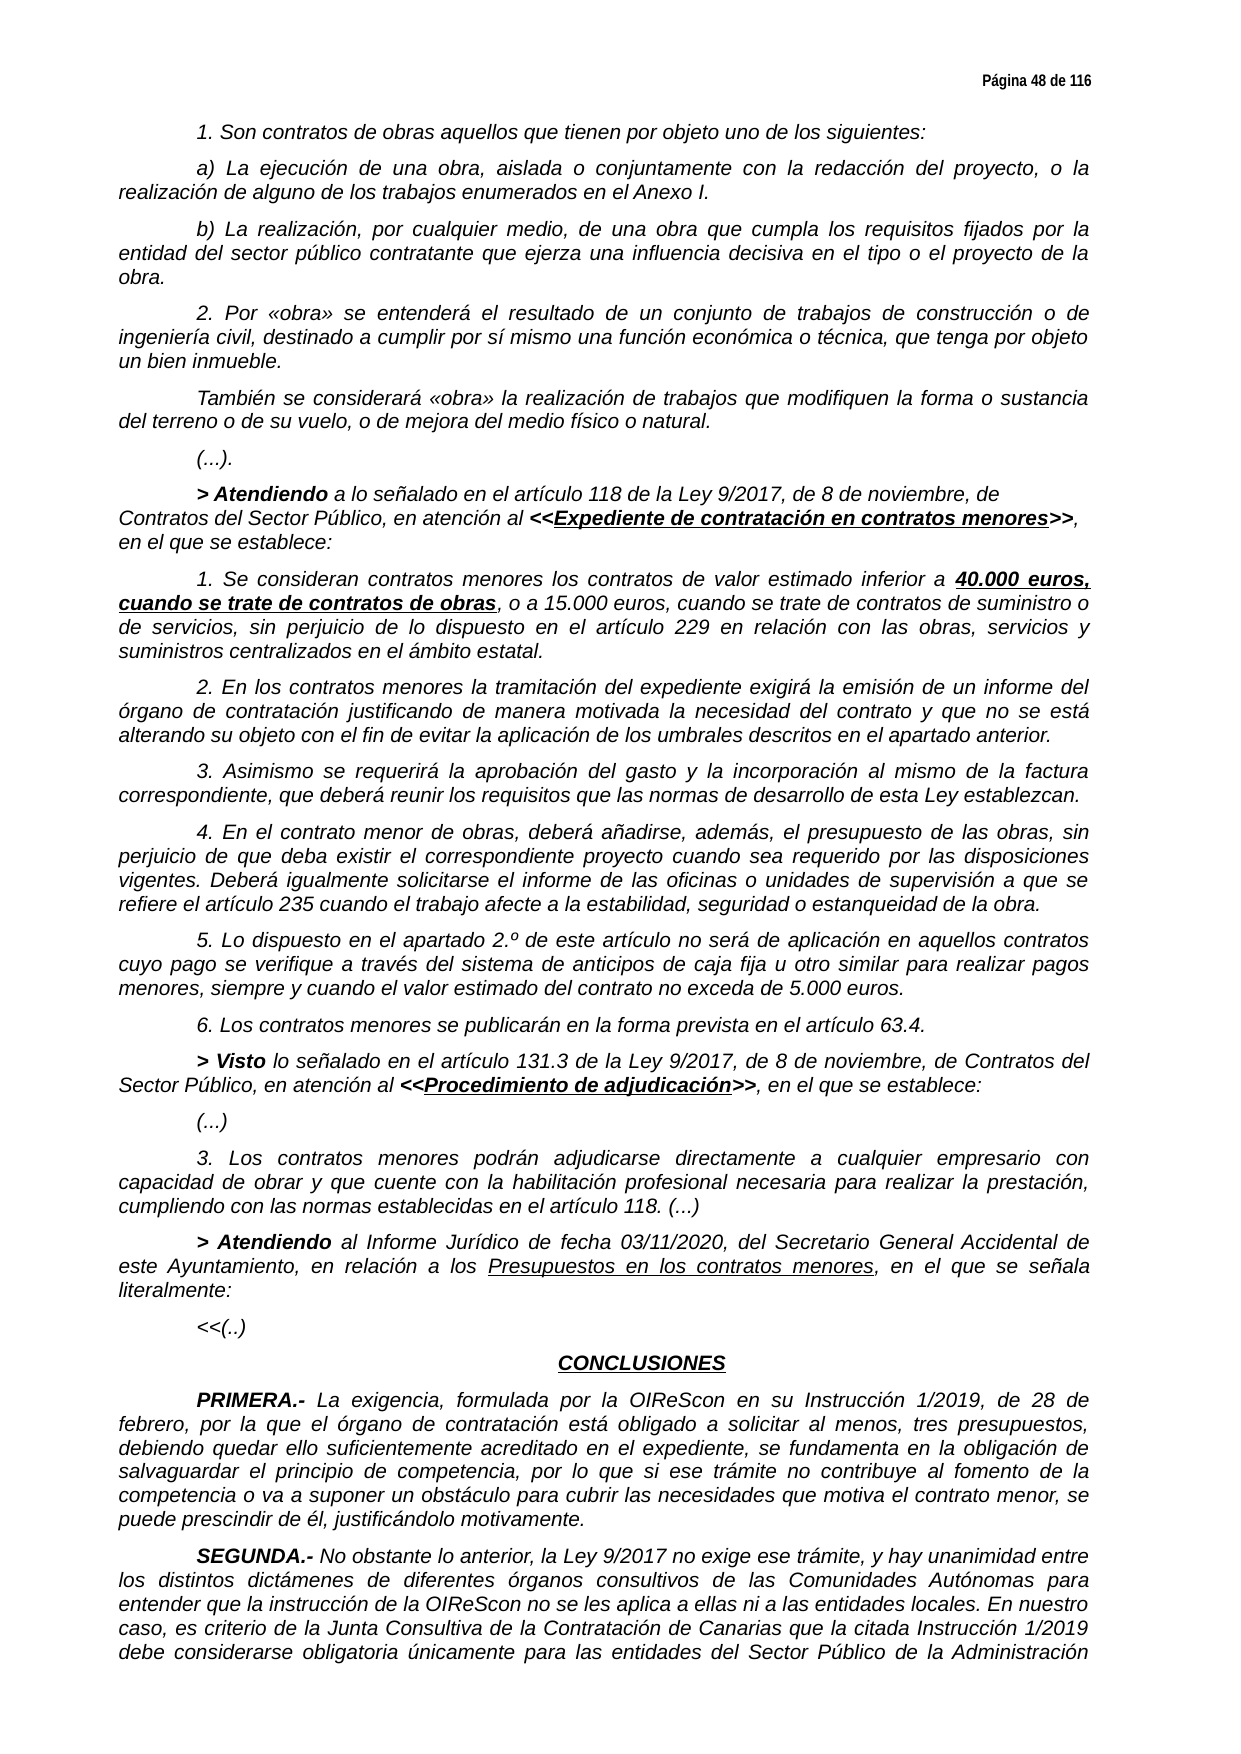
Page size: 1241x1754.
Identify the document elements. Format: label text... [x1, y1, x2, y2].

text 3. Asimismo se requerirá la aprobación del gasto y la incorporación al mismo de la factura correspondiente, que deberá reunir los requisitos que las normas de desarrollo de esta Ley establezcan. [118, 759, 1092, 807]
text (...) [118, 1109, 1092, 1133]
text 2. En los contratos menores la tramitación del expediente exigirá la emisión de un informe del órgano de contratación justificando de manera motivada la necesidad del contrato y que no se está alterando su objeto con el fin de evitar la aplicación de los umbrales descritos en el apartado anterior. [118, 675, 1092, 747]
text > Visto lo señalado en el artículo 131.3 de la Ley 9/2017, de 8 de noviembre, de Contratos del Sector Público, en atención al <<Procedimiento de adjudicación>>, en el que se establece: [118, 1049, 1092, 1097]
text 3. Los contratos menores podrán adjudicarse directamente a cualquier empresario con capacidad de obrar y que cuente con la habilitación profesional necesaria para realizar la prestación, cumpliendo con las normas establecidas en el artículo 118. (...) [118, 1146, 1092, 1218]
text SEGUNDA.- No obstante lo anterior, la Ley 9/2017 no exige ese trámite, y hay unanimidad entre los distintos dictámenes de diferentes órganos consultivos de las Comunidades Autónomas para entender que la instrucción de la OIReScon no se les aplica a ellas ni a las entidades locales. En nuestro caso, es criterio de la Junta Consultiva de la Contratación de Canarias que la citada Instrucción 1/2019 debe considerarse obligatoria únicamente para las entidades del Sector Público de la Administración [118, 1544, 1092, 1663]
text 2. Por «obra» se entenderá el resultado de un conjunto de trabajos de construcción o de ingeniería civil, destinado a cumplir por sí mismo una función económica o técnica, que tenga por objeto un bien inmueble. [118, 301, 1092, 373]
text CONCLUSIONES [118, 1351, 1092, 1375]
text (...). [118, 446, 1092, 470]
text PRIMERA.- La exigencia, formulada por la OIReScon en su Instrucción 1/2019, de 28 de febrero, por la que el órgano de contratación está obligado a solicitar al menos, tres presupuestos, debiendo quedar ello suficientemente acreditado en el expediente, se fundamenta en la obligación de salvaguardar el principio de competencia, por lo que si ese trámite no contribuye al fomento de la competencia o va a suponer un obstáculo para cubrir las necesidades que motiva el contrato menor, se puede prescindir de él, justificándolo motivamente. [118, 1387, 1092, 1531]
text 1. Se consideran contratos menores los contratos de valor estimado inferior a 40.000 euros, cuando se trate de contratos de obras, o a 15.000 euros, cuando se trate de contratos de suministro o de servicios, sin perjuicio de lo dispuesto en el artículo 229 en relación con las obras, servicios y suministros centralizados en el ámbito estatal. [118, 567, 1092, 662]
text 5. Lo dispuesto en el apartado 2.º de este artículo no será de aplicación en aquellos contratos cuyo pago se verifique a través del sistema de anticipos de caja fija u otro similar para realizar pagos menores, siempre y cuando el valor estimado del contrato no exceda de 5.000 euros. [118, 928, 1092, 1000]
text <<(..) [118, 1314, 1092, 1338]
text 1. Son contratos de obras aquellos que tienen por objeto uno de los siguientes: [118, 120, 1092, 144]
text 6. Los contratos menores se publicarán en la forma prevista en el artículo 63.4. [118, 1012, 1092, 1036]
text > Atendiendo al Informe Jurídico de fecha 03/11/2020, del Secretario General Accidental de este Ayuntamiento, en relación a los Presupuestos en los contratos menores, en el que se señala literalmente: [118, 1230, 1092, 1302]
text b) La realización, por cualquier medio, de una obra que cumpla los requisitos fijados por la entidad del sector público contratante que ejerza una influencia decisiva en el tipo o el proyecto de la obra. [118, 217, 1092, 288]
text 4. En el contrato menor de obras, deberá añadirse, además, el presupuesto de las obras, sin perjuicio de que deba existir el correspondiente proyecto cuando sea requerido por las disposiciones vigentes. Deberá igualmente solicitarse el informe de las oficinas o unidades de supervisión a que se refiere el artículo 235 cuando el trabajo afecte a la estabilidad, seguridad o estanqueidad de la obra. [118, 820, 1092, 916]
text También se considerará «obra» la realización de trabajos que modifiquen la forma o sustancia del terreno o de su vuelo, o de mejora del medio físico o natural. [118, 385, 1092, 433]
text a) La ejecución de una obra, aislada o conjuntamente con la redacción del proyecto, o la realización de alguno de los trabajos enumerados en el Anexo I. [118, 156, 1092, 204]
text > Atendiendo a lo señalado en el artículo 118 de la Ley 9/2017, de 8 de noviembre, de Contratos del Sector Público, en atención al <<Expediente de contratación en contratos menores>>, en el que se establece: [118, 482, 1092, 554]
